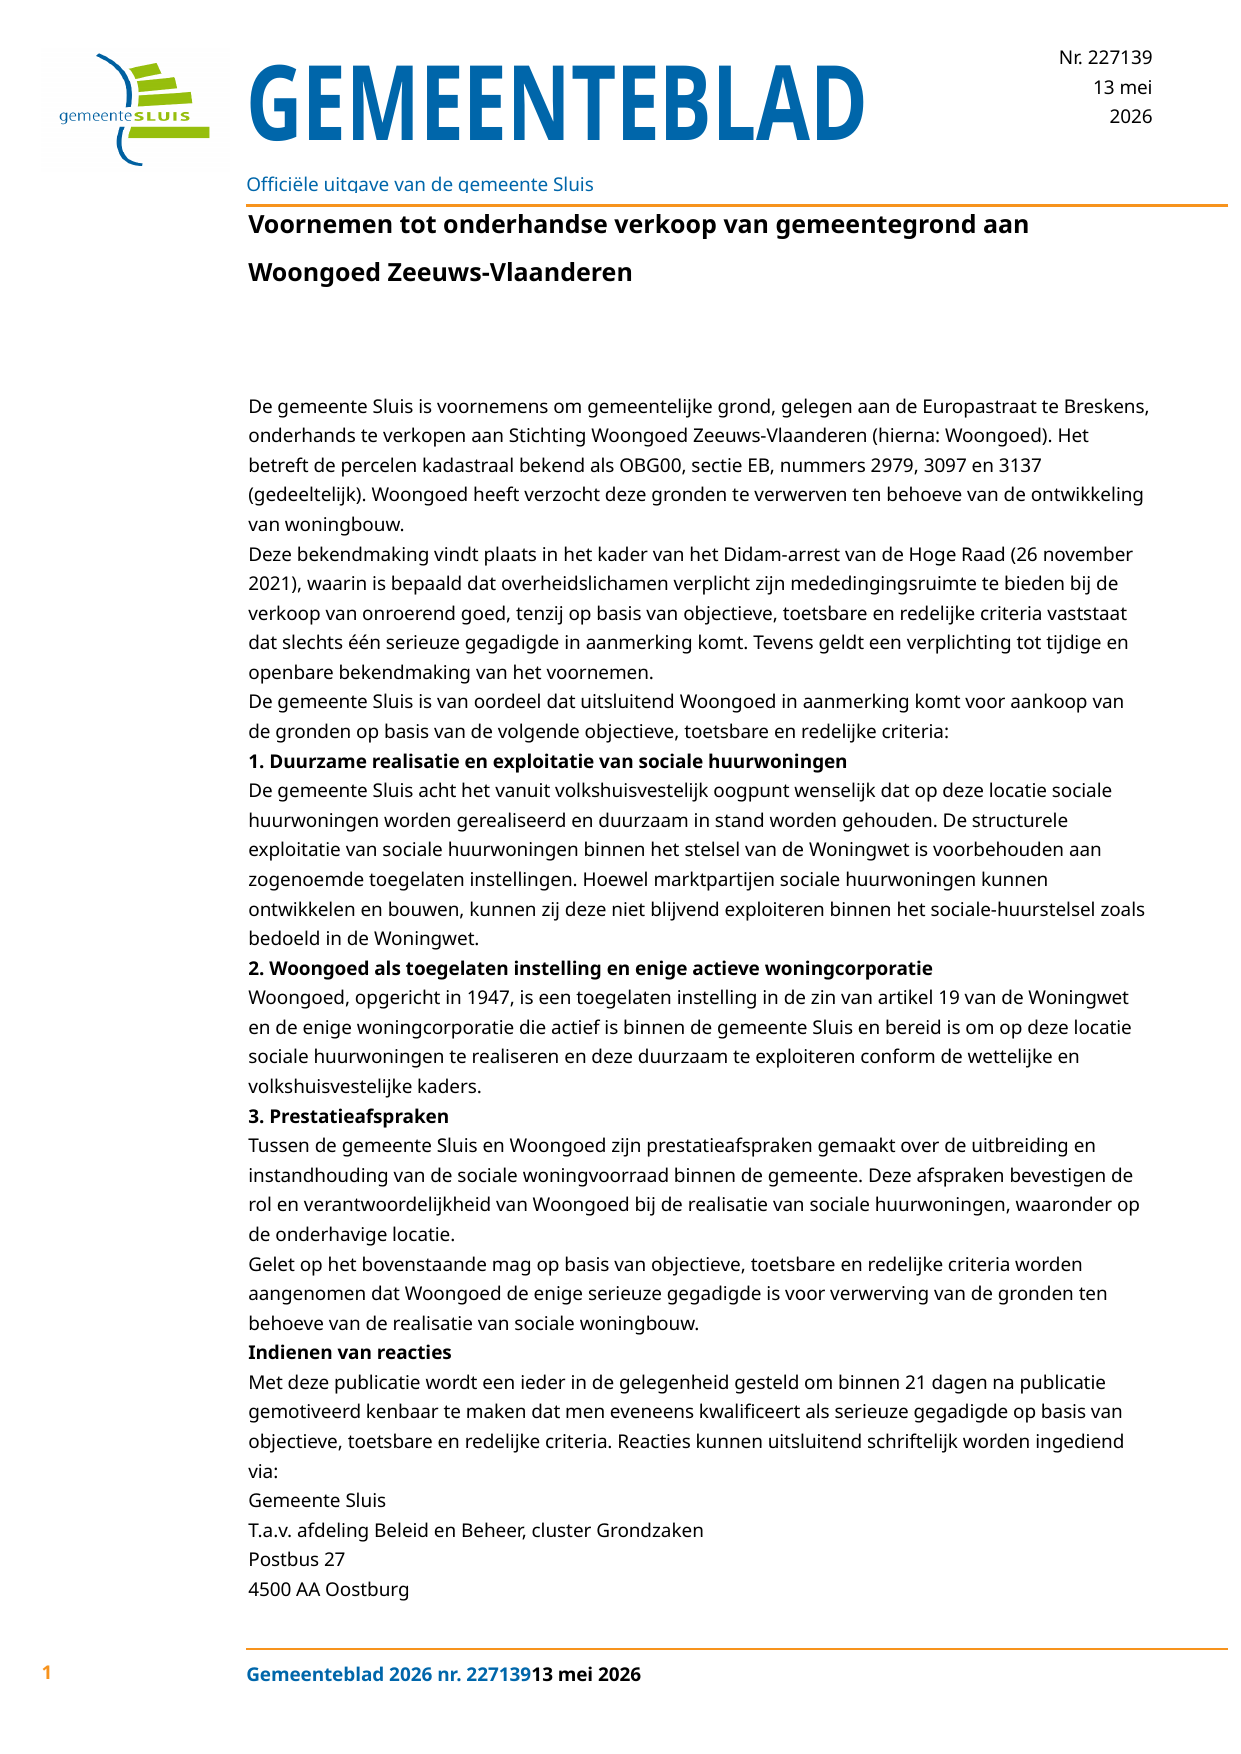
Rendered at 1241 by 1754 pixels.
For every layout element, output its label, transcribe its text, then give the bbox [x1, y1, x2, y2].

text Deze bekendmaking vindt plaats in het kader van het Didam-arrest van de Hoge Raad (26 november 2021), waarin is bepaald dat overheidslichamen verplicht zijn mededingingsruimte te bieden bij de verkoop van onroerend goed, tenzij op basis van objectieve, toetsbare en redelijke criteria vaststaat dat slechts één serieuze gegadigde in aanmerking komt. Tevens geldt een verplichting tot tijdige en openbare bekendmaking van het voornemen. [248, 541, 1152, 685]
text 2. Woongoed als toegelaten instelling en enige actieve woningcorporatie [248, 955, 1152, 981]
text 4500 AA Oostburg [248, 1576, 1152, 1602]
text 3. Prestatieafspraken [248, 1103, 1152, 1129]
text 1. Duurzame realisatie en exploitatie van sociale huurwoningen [248, 748, 1152, 774]
text De gemeente Sluis is voornemens om gemeentelijke grond, gelegen aan de Europastraat te Breskens, onderhands te verkopen aan Stichting Woongoed Zeeuws-Vlaanderen (hierna: Woongoed). Het betreft de percelen kadastraal bekend als OBG00, sectie EB, nummers 2979, 3097 en 3137 (gedeeltelijk). Woongoed heeft verzocht deze gronden te verwerven ten behoeve van de ontwikkeling van woningbouw. [248, 393, 1152, 537]
text Woongoed, opgericht in 1947, is een toegelaten instelling in de zin van artikel 19 van de Woningwet en de enige woningcorporatie die actief is binnen de gemeente Sluis en bereid is om op deze locatie sociale huurwoningen te realiseren en deze duurzaam te exploiteren conform de wettelijke en volkshuisvestelijke kaders. [248, 984, 1152, 1099]
text Gelet op het bovenstaande mag op basis van objectieve, toetsbare en redelijke criteria worden aangenomen dat Woongoed de enige serieuze gegadigde is voor verwerving van de gronden ten behoeve van de realisatie van sociale woningbouw. [248, 1251, 1152, 1336]
text De gemeente Sluis is van oordeel dat uitsluitend Woongoed in aanmerking komt voor aankoop van de gronden op basis van de volgende objectieve, toetsbare en redelijke criteria: [248, 689, 1152, 744]
text De gemeente Sluis acht het vanuit volkshuisvestelijk oogpunt wenselijk dat op deze locatie sociale huurwoningen worden gerealiseerd en duurzaam in stand worden gehouden. De structurele exploitatie van sociale huurwoningen binnen het stelsel van de Woningwet is voorbehouden aan zogenoemde toegelaten instellingen. Hoewel marktpartijen sociale huurwoningen kunnen ontwikkelen en bouwen, kunnen zij deze niet blijvend exploiteren binnen het sociale-huurstelsel zoals bedoeld in de Woningwet. [248, 777, 1152, 951]
text Indienen van reacties [248, 1339, 1152, 1365]
text Voornemen tot onderhandse verkoop van gemeentegrond aan Woongoed Zeeuws-Vlaanderen [248, 207, 1152, 288]
text Met deze publicatie wordt een ieder in de gelegenheid gesteld om binnen 21 dagen na publicatie gemotiveerd kenbaar te maken dat men eveneens kwalificeert als serieuze gegadigde op basis van objectieve, toetsbare en redelijke criteria. Reacties kunnen uitsluitend schriftelijk worden ingediend via: [248, 1369, 1152, 1484]
text Tussen de gemeente Sluis en Woongoed zijn prestatieafspraken gemaakt over de uitbreiding en instandhouding van de sociale woningvoorraad binnen de gemeente. Deze afspraken bevestigen de rol en verantwoordelijkheid van Woongoed bij de realisatie van sociale huurwoningen, waaronder op de onderhavige locatie. [248, 1132, 1152, 1247]
text T.a.v. afdeling Beleid en Beheer, cluster Grondzaken [248, 1517, 1152, 1543]
text Gemeente Sluis [248, 1487, 1152, 1513]
text Postbus 27 [248, 1547, 1152, 1572]
picture [41, 47, 231, 172]
